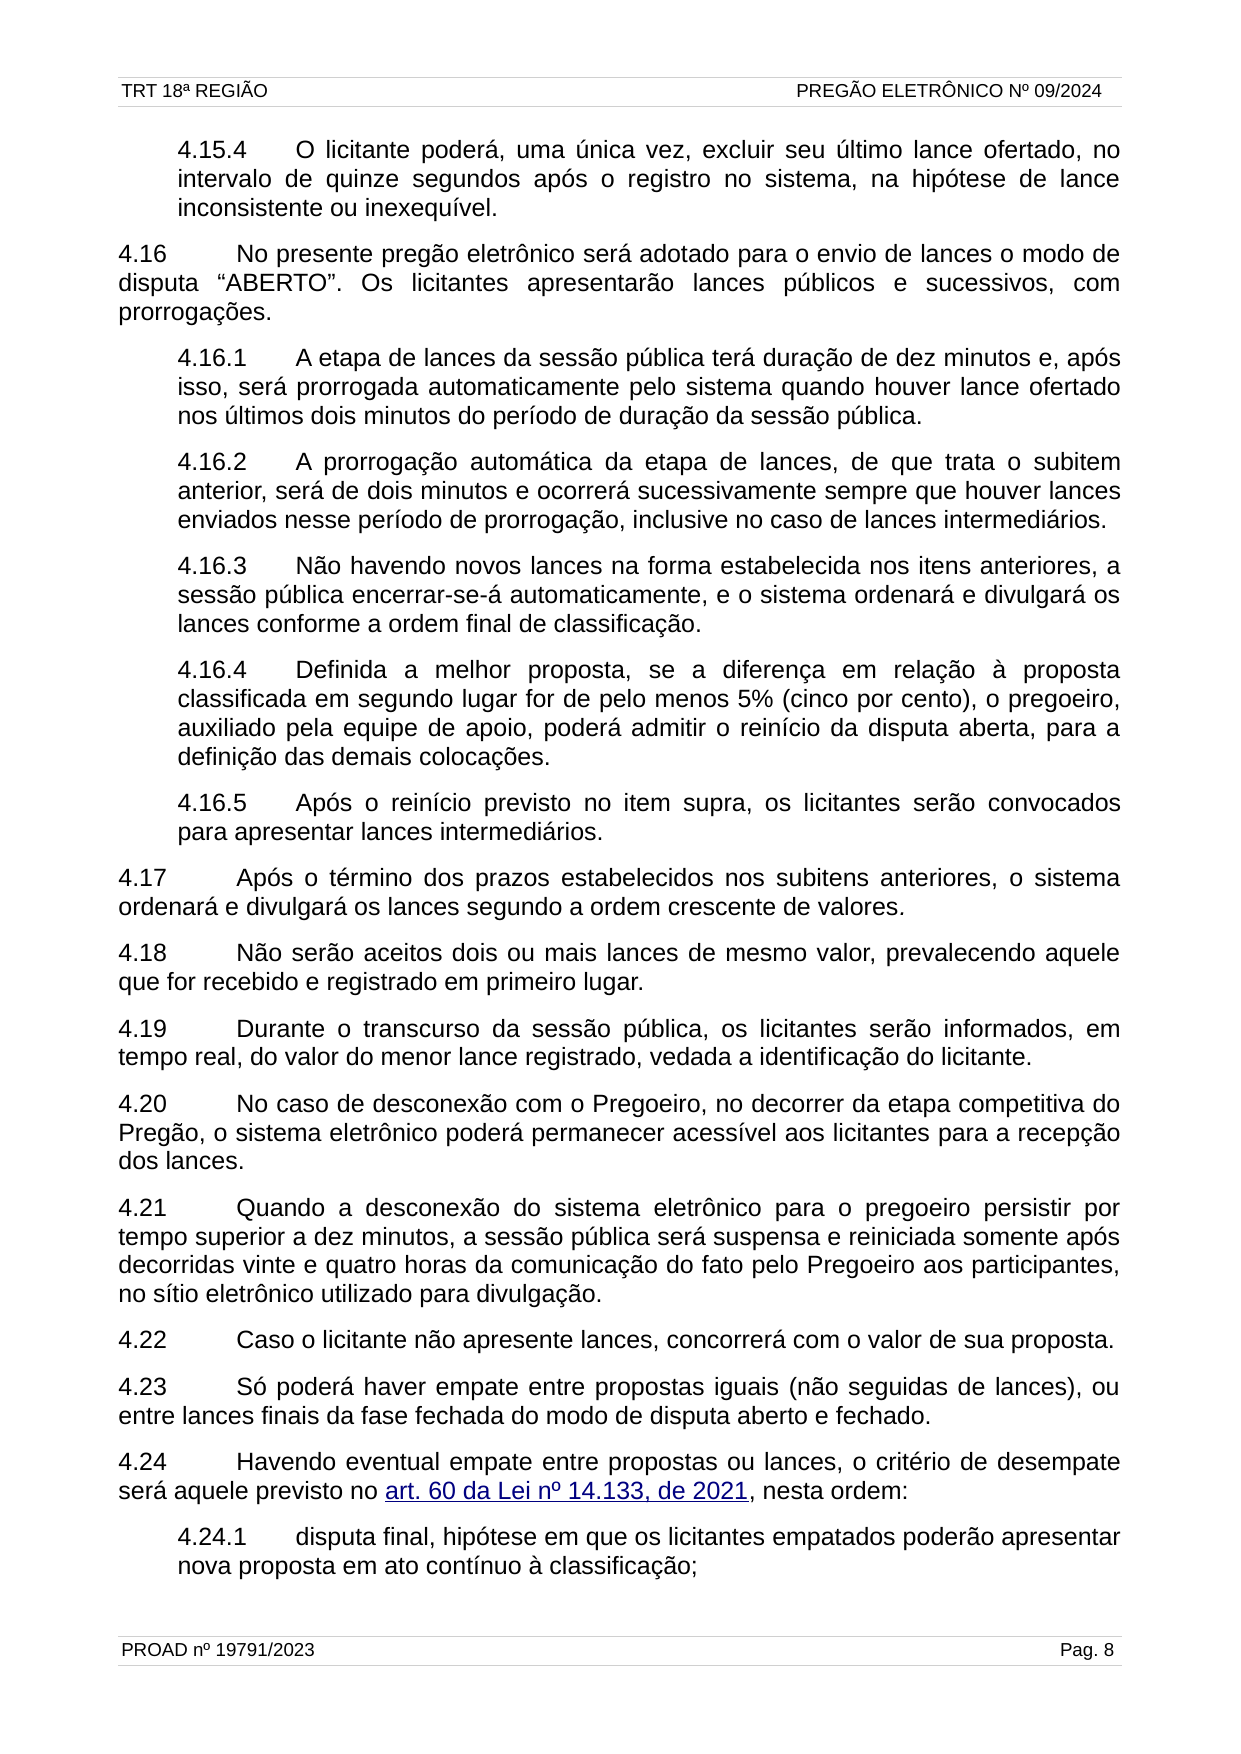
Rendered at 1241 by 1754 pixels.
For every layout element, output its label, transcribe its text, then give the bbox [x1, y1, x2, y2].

text 4.16.4 Definida a melhor proposta, se a diferença em relação à proposta classificada em segundo lugar for de pelo menos 5% (cinco por cento), o pregoeiro, auxiliado pela equipe de apoio, poderá admitir o reinício da disputa aberta, para a definição das demais colocações. [177, 655, 1122, 770]
text 4.16.1 A etapa de lances da sessão pública terá duração de dez minutos e, após isso, será prorrogada automaticamente pelo sistema quando houver lance ofertado nos últimos dois minutos do período de duração da sessão pública. [177, 343, 1122, 430]
text 4.19 Durante o transcurso da sessão pública, os licitantes serão informados, em tempo real, do valor do menor lance registrado, vedada a identificação do licitante. [118, 1014, 1122, 1071]
text 4.24 Havendo eventual empate entre propostas ou lances, o critério de desempate será aquele previsto no art. 60 da Lei nº 14.133, de 2021, nesta ordem: [118, 1447, 1122, 1505]
text 4.18 Não serão aceitos dois ou mais lances de mesmo valor, prevalecendo aquele que for recebido e registrado em primeiro lugar. [118, 938, 1122, 996]
text 4.16 No presente pregão eletrônico será adotado para o envio de lances o modo de disputa “ABERTO”. Os licitantes apresentarão lances públicos e sucessivos, com prorrogações. [118, 239, 1122, 326]
text 4.23 Só poderá haver empate entre propostas iguais (não seguidas de lances), ou entre lances finais da fase fechada do modo de disputa aberto e fechado. [118, 1372, 1122, 1429]
text 4.22 Caso o licitante não apresente lances, concorrerá com o valor de sua proposta. [118, 1326, 1122, 1354]
text 4.24.1 disputa final, hipótese em que os licitantes empatados poderão apresentar nova proposta em ato contínuo à classificação; [177, 1522, 1122, 1580]
text 4.16.3 Não havendo novos lances na forma estabelecida nos itens anteriores, a sessão pública encerrar-se-á automaticamente, e o sistema ordenará e divulgará os lances conforme a ordem final de classificação. [177, 551, 1122, 638]
text 4.16.5 Após o reinício previsto no item supra, os licitantes serão convocados para apresentar lances intermediários. [177, 788, 1122, 846]
text 4.17 Após o término dos prazos estabelecidos nos subitens anteriores, o sistema ordenará e divulgará os lances segundo a ordem crescente de valores. [118, 863, 1122, 921]
text 4.16.2 A prorrogação automática da etapa de lances, de que trata o subitem anterior, será de dois minutos e ocorrerá sucessivamente sempre que houver lances enviados nesse período de prorrogação, inclusive no caso de lances intermediários. [177, 447, 1122, 534]
text 4.15.4 O licitante poderá, uma única vez, excluir seu último lance ofertado, no intervalo de quinze segundos após o registro no sistema, na hipótese de lance inconsistente ou inexequível. [177, 136, 1122, 222]
text 4.21 Quando a desconexão do sistema eletrônico para o pregoeiro persistir por tempo superior a dez minutos, a sessão pública será suspensa e reiniciada somente após decorridas vinte e quatro horas da comunicação do fato pelo Pregoeiro aos participantes, no sítio eletrônico utilizado para divulgação. [118, 1193, 1122, 1308]
text 4.20 No caso de desconexão com o Pregoeiro, no decorrer da etapa competitiva do Pregão, o sistema eletrônico poderá permanecer acessível aos licitantes para a recepção dos lances. [118, 1089, 1122, 1175]
